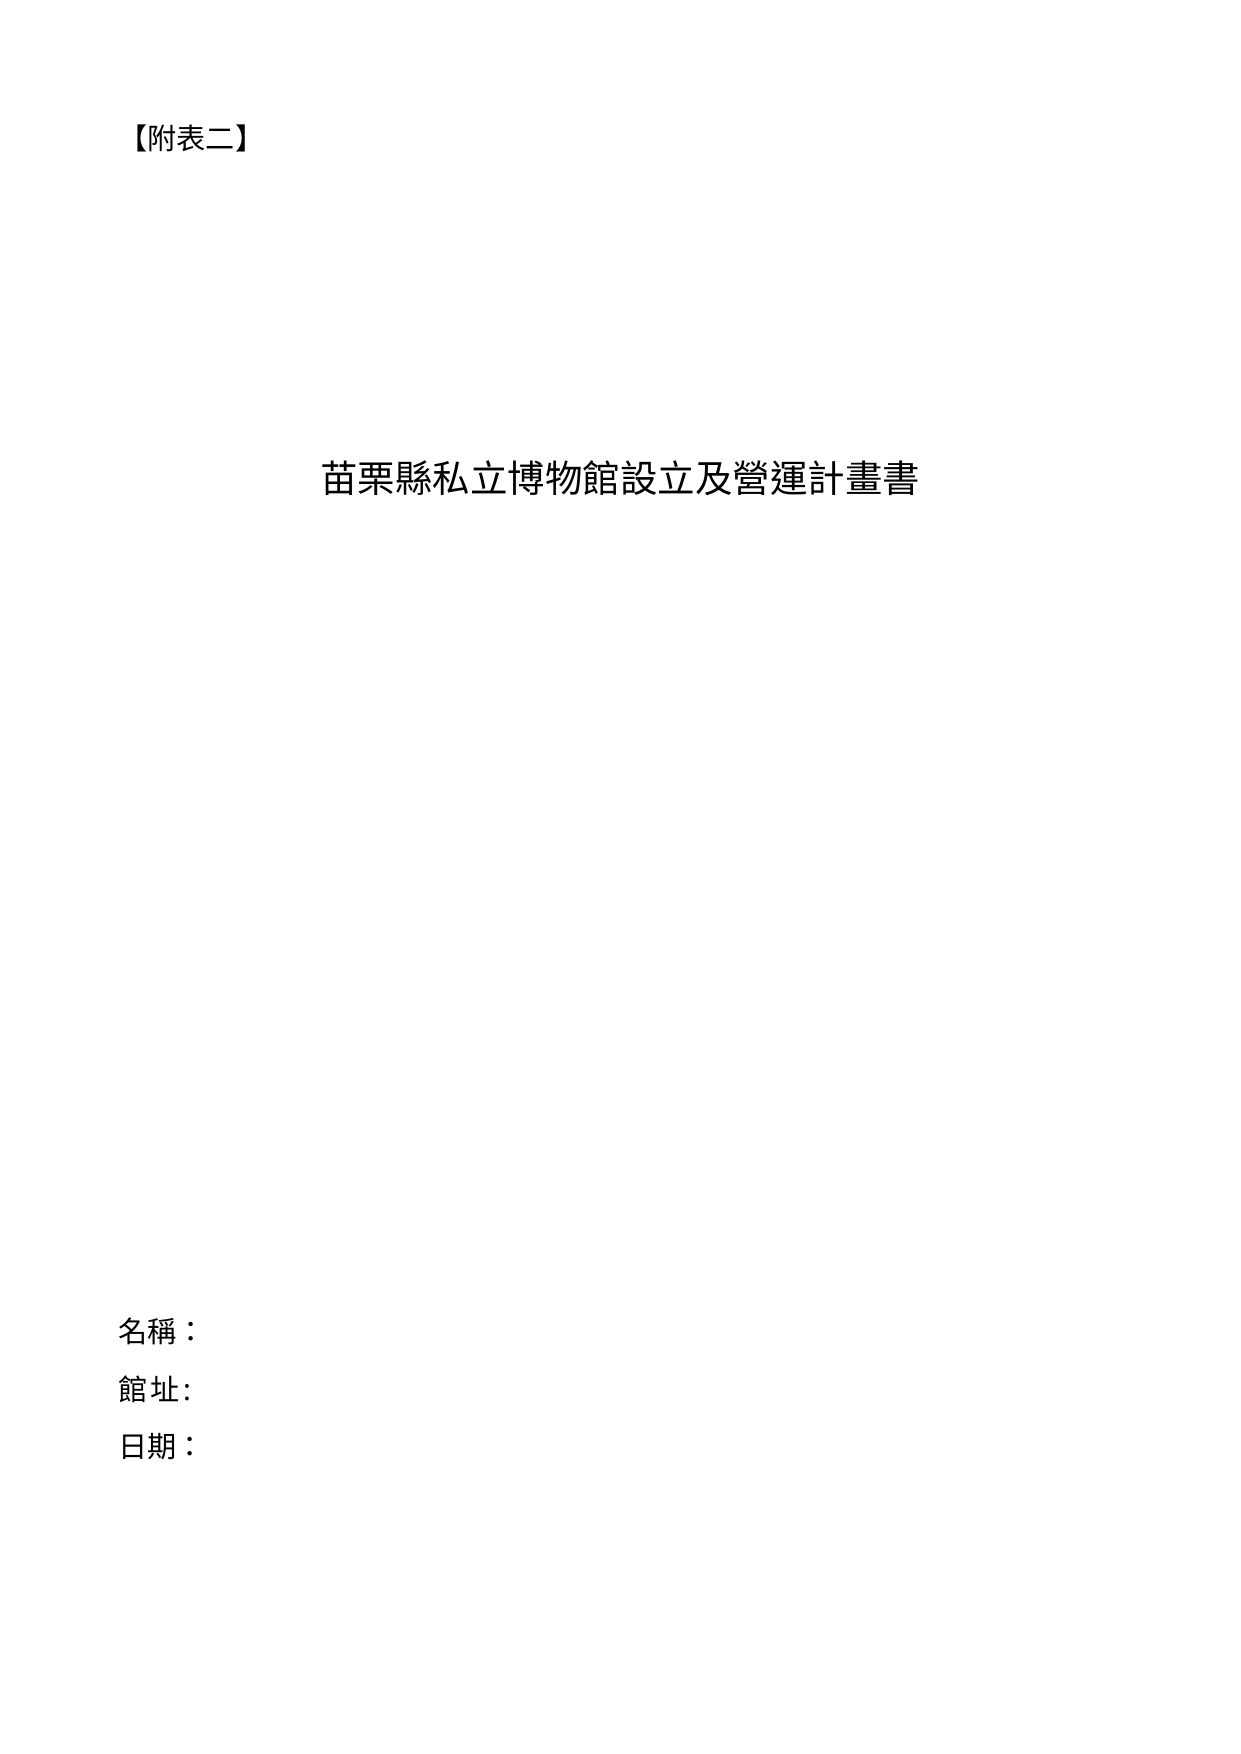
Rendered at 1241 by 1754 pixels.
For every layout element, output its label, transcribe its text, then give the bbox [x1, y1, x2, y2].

text 名稱：館址:日期： [118, 1308, 206, 1466]
text 苗栗縣私立博物館設立及營運計畫書 [320, 449, 1240, 503]
text 【附表二】 [118, 115, 1240, 158]
